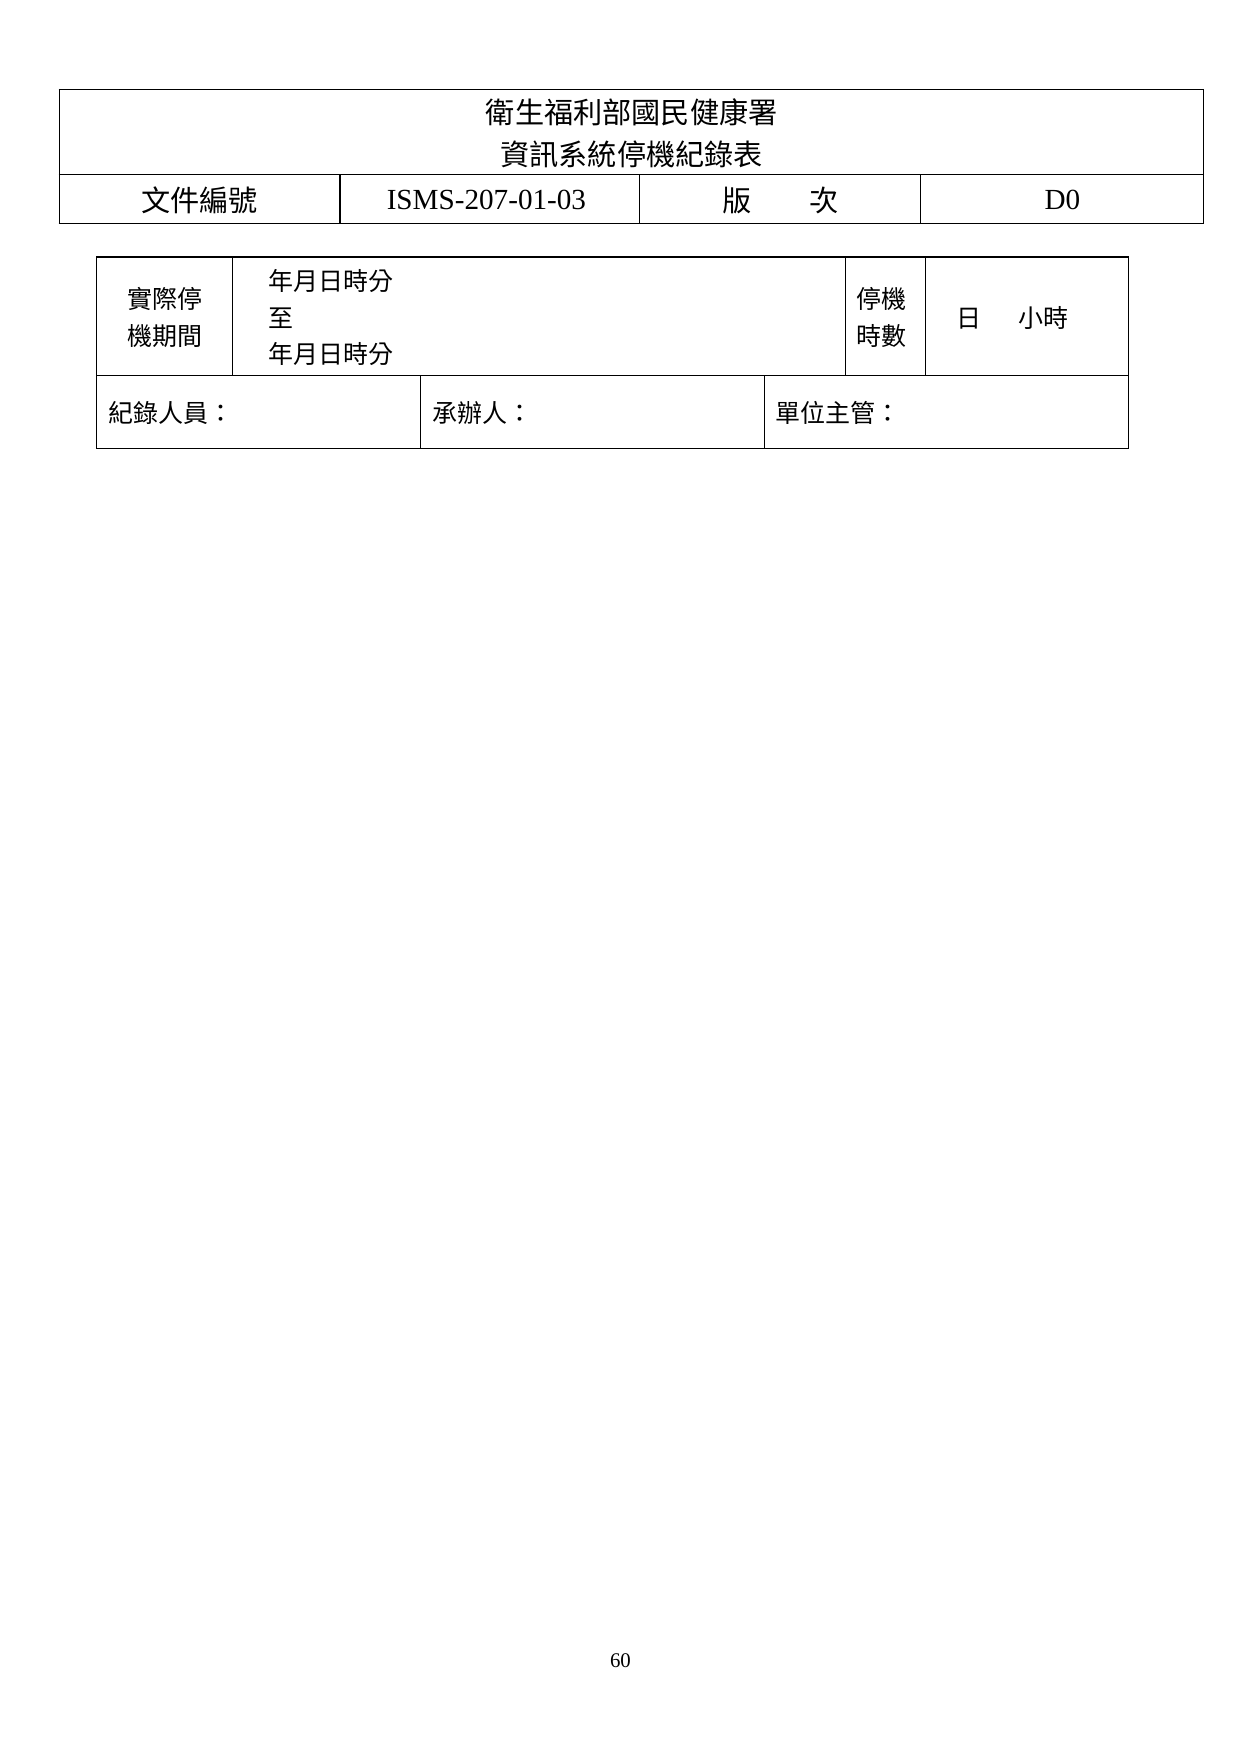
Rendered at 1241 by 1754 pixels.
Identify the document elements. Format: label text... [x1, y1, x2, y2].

table_cell 日 小時 [926, 258, 1128, 375]
table_cell 承辦人： [421, 376, 764, 448]
table_cell 單位主管： [765, 376, 1128, 448]
table_cell 年月日時分 至 年月日時分 [233, 258, 845, 375]
table_cell 實際停 機期間 [97, 258, 232, 375]
table_cell 紀錄人員： [97, 376, 420, 448]
table_cell 停機時數 [846, 258, 925, 375]
